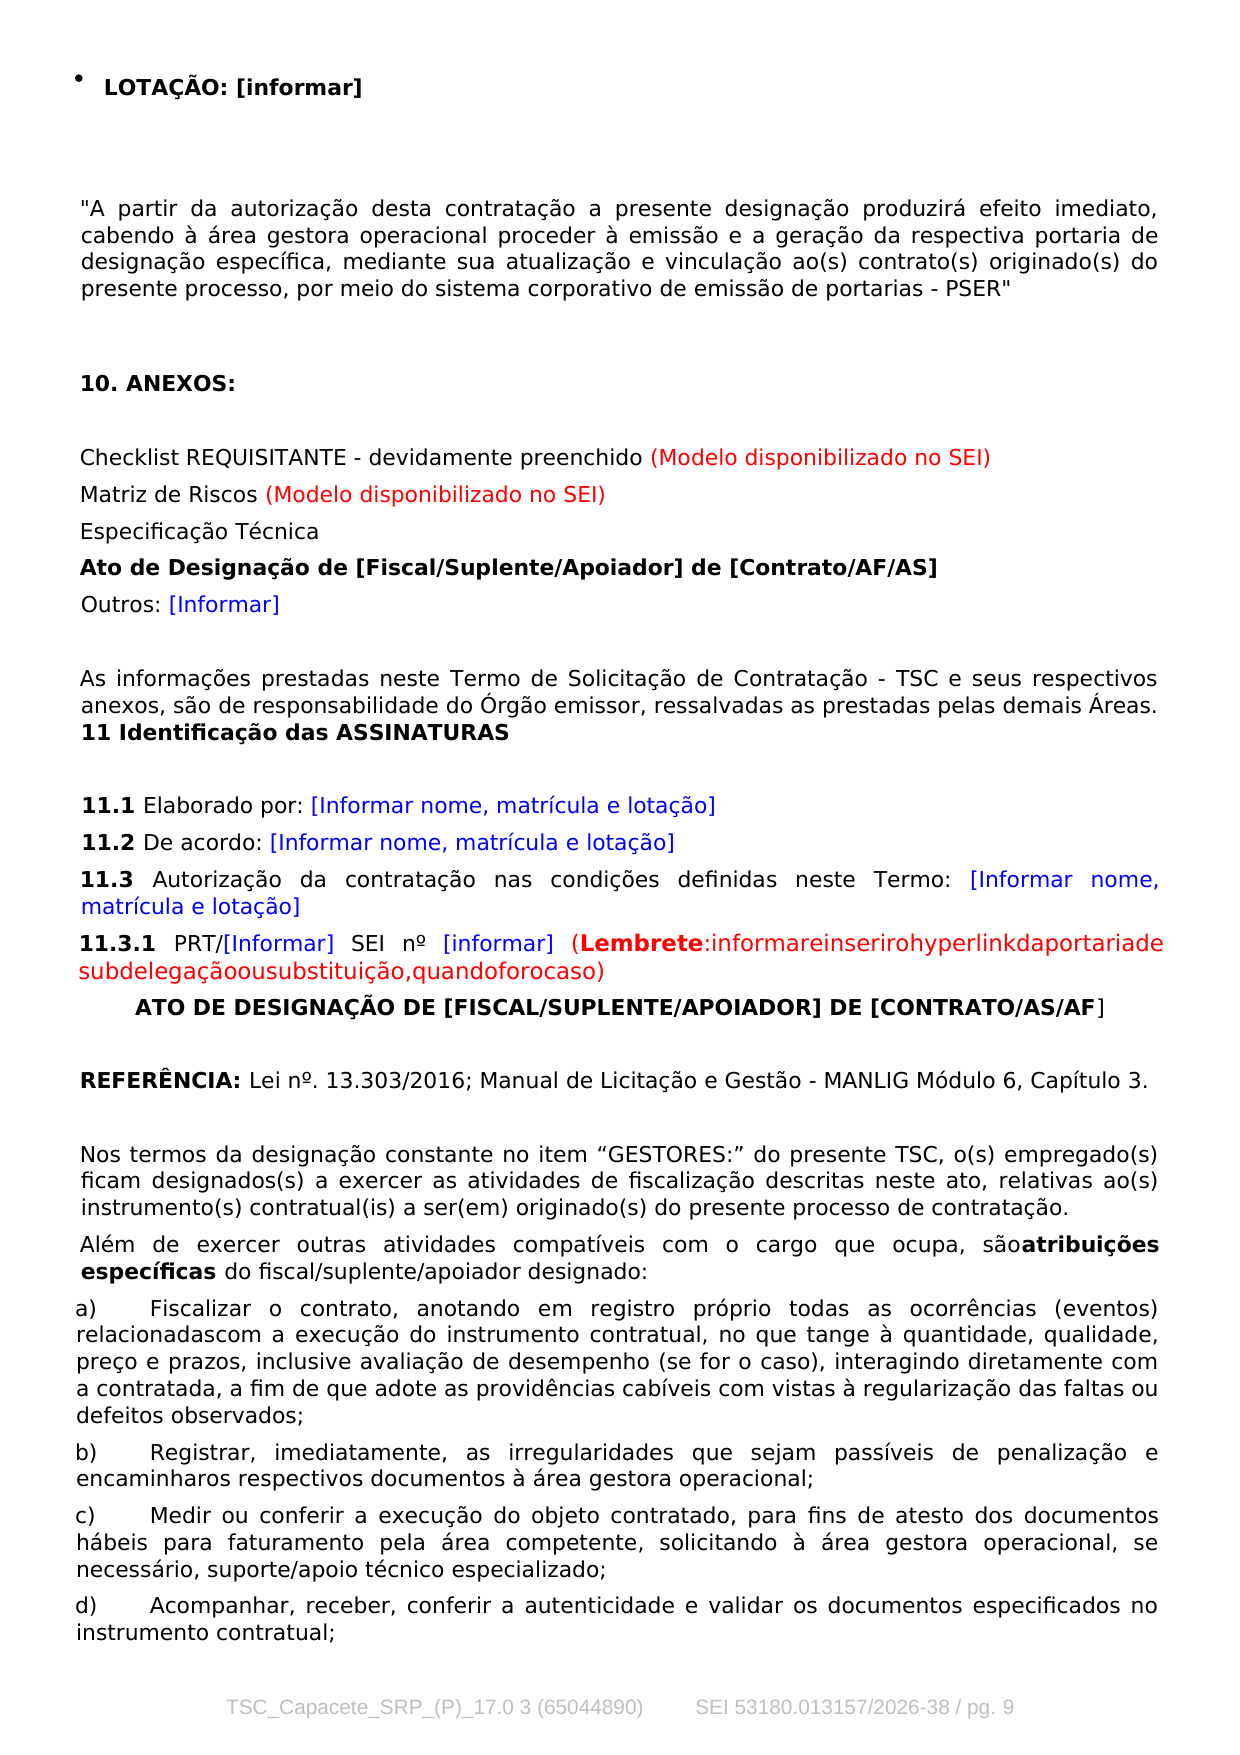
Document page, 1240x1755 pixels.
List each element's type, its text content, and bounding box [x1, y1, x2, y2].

text 11.3.1 PRT/[Informar] SEI nº [informar] (Lembrete:informareinserirohyperlinkdaportariade subdelegaçãoousubstituição,quandoforocaso) [78, 931, 1164, 984]
text 11.2 De acordo: [Informar nome, matrícula e lotação] [81, 830, 1164, 855]
text Matriz de Riscos (Modelo disponibilizado no SEI) [79, 482, 1160, 507]
list Fiscalizar o contrato, anotando em registro próprio todas as ocorrências (eventos) relacionadascom a execução do instrumento contratual, no que tange à quantidade, qualidade, preço e prazos, inclusive avaliação de desempenho (se for o caso), interagindo diretamente com a contratada, a fim de que adote as providências cabíveis com vistas à regularização das faltas ou defeitos observados; [75, 1296, 1159, 1428]
list Acompanhar, receber, conferir a autenticidade e validar os documentos especificados no instrumento contratual; [75, 1593, 1159, 1646]
text Especificação Técnica [79, 519, 1159, 544]
text 11.1 Elaborado por: [Informar nome, matrícula e lotação] [81, 793, 1164, 818]
text 10. ANEXOS: [79, 371, 1164, 397]
list Medir ou conferir a execução do objeto contratado, para fins de atesto dos documentos hábeis para faturamento pela área competente, solicitando à área gestora operacional, se necessário, suporte/apoio técnico especializado; [75, 1503, 1159, 1582]
text As informações prestadas neste Termo de Solicitação de Contratação - TSC e seus respectivos anexos, são de responsabilidade do Órgão emissor, ressalvadas as prestadas pelas demais Áreas. 11 Identificação das ASSINATURAS [79, 666, 1159, 745]
text 11.3 Autorização da contratação nas condições definidas neste Termo: [Informar nome, matrícula e lotação] [79, 867, 1159, 919]
text ATO DE DESIGNAÇÃO DE [FISCAL/SUPLENTE/APOIADOR] DE [CONTRATO/AS/AF] [76, 995, 1164, 1020]
text "A partir da autorização desta contratação a presente designação produzirá efeito imediato, cabendo à área gestora operacional proceder à emissão e a geração da respectiva portaria de designação específica, mediante sua atualização e vinculação ao(s) contrato(s) originado(s) do presente processo, por meio do sistema corporativo de emissão de portarias - PSER" [79, 196, 1159, 302]
text Checklist REQUISITANTE - devidamente preenchido (Modelo disponibilizado no SEI) [79, 445, 1159, 470]
list Registrar, imediatamente, as irregularidades que sejam passíveis de penalização e encaminharos respectivos documentos à área gestora operacional; [75, 1439, 1159, 1492]
text LOTAÇÃO: [informar] [104, 75, 1164, 101]
text Além de exercer outras atividades compatíveis com o cargo que ocupa, sãoatribuições específicas do fiscal/suplente/apoiador designado: [79, 1232, 1159, 1284]
text Nos termos da designação constante no item “GESTORES:” do presente TSC, o(s) empregado(s) ficam designados(s) a exercer as atividades de fiscalização descritas neste ato, relativas ao(s) instrumento(s) contratual(is) a ser(em) originado(s) do presente processo de contratação. [79, 1142, 1159, 1221]
text Ato de Designação de [Fiscal/Suplente/Apoiador] de [Contrato/AF/AS] Outros: [Informar] [79, 556, 1006, 618]
text REFERÊNCIA: Lei nº. 13.303/2016; Manual de Licitação e Gestão - MANLIG Módulo 6, Capítulo 3. [79, 1068, 1159, 1094]
